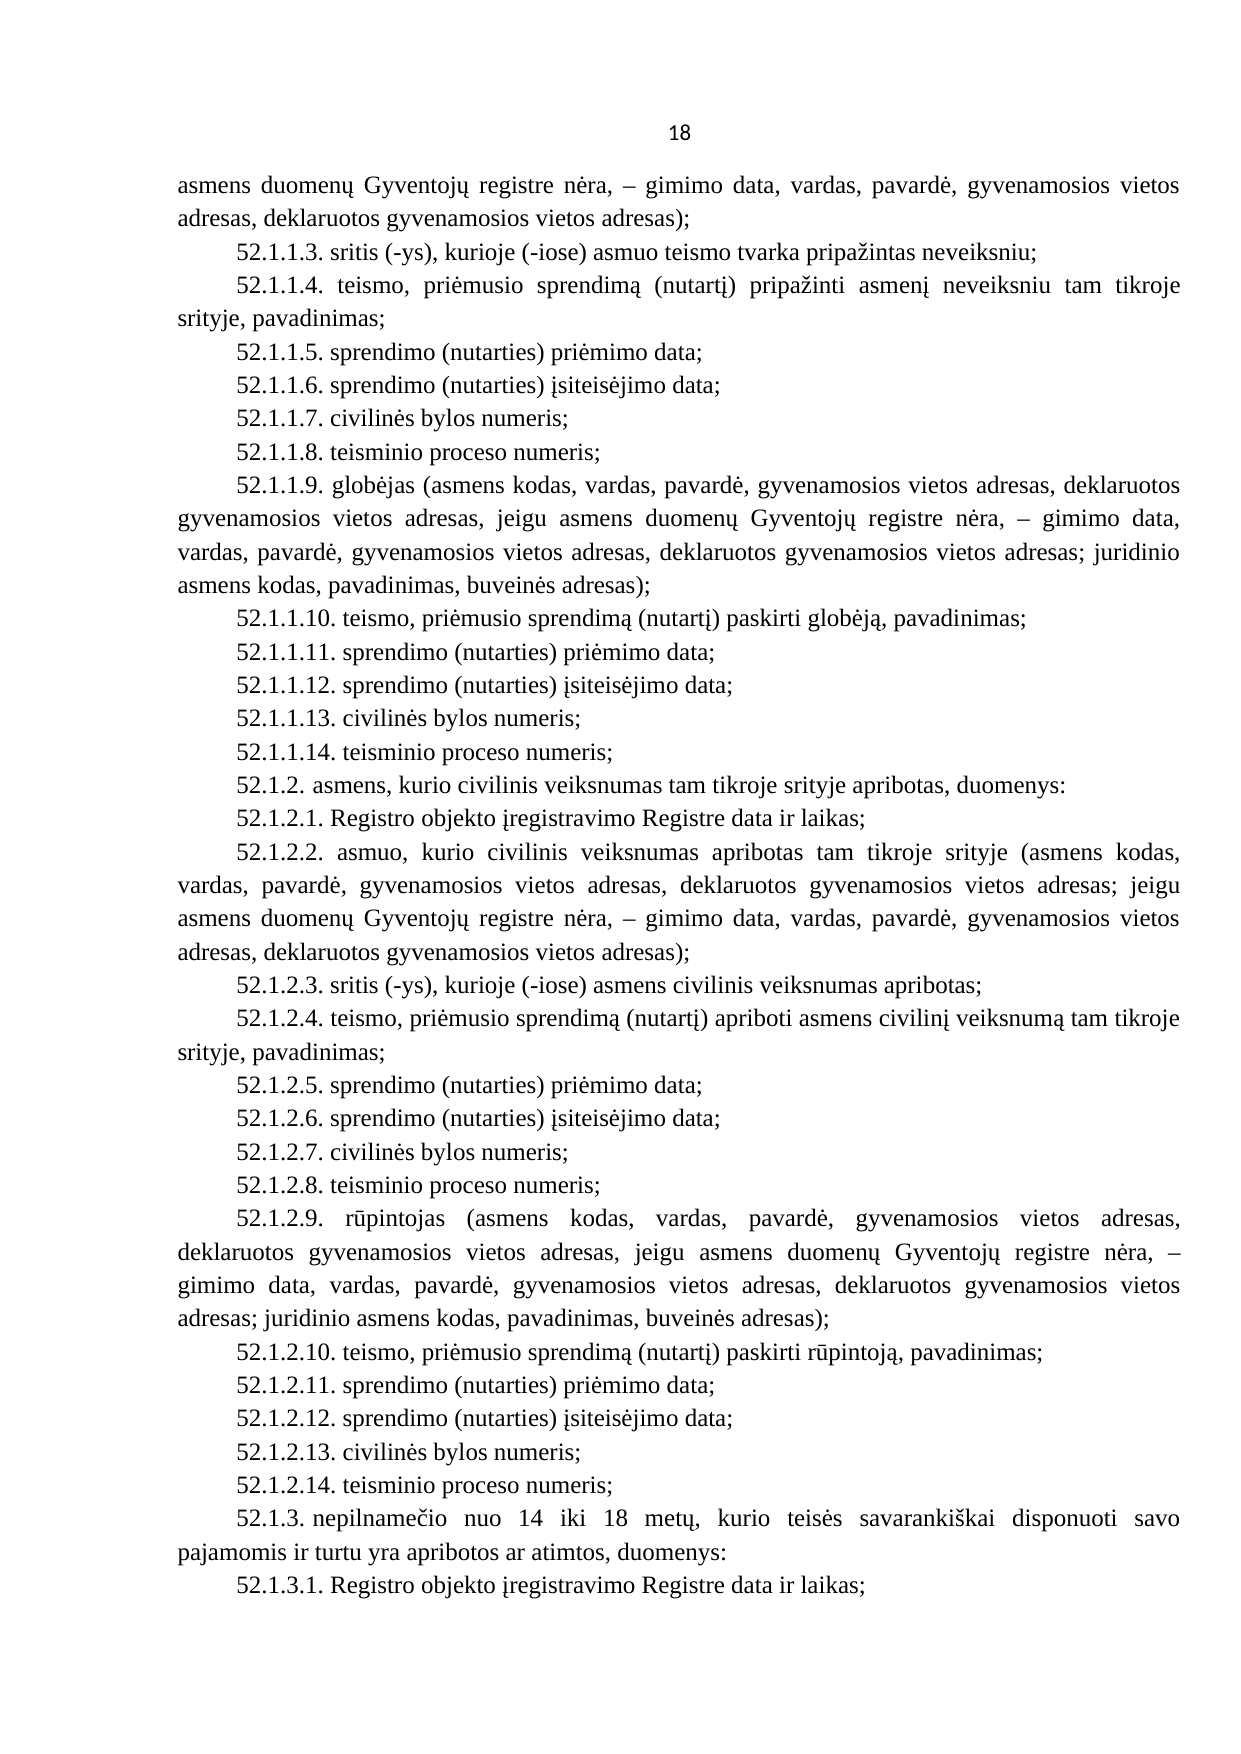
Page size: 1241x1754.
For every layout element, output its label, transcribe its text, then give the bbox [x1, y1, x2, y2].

text 52.1.1.6. sprendimo (nutarties) įsiteisėjimo data; [177, 370, 1181, 399]
text 52.1.1.8. teisminio proceso numeris; [177, 437, 1181, 466]
text asmens duomenų Gyventojų registre nėra, – gimimo data, vardas, pavardė, gyvenamosios vietos adresas, deklaruotos gyvenamosios vietos adresas); [177, 170, 1181, 232]
text 52.1.2.2. asmuo, kurio civilinis veiksnumas apribotas tam tikroje srityje (asmens kodas, vardas, pavardė, gyvenamosios vietos adresas, deklaruotos gyvenamosios vietos adresas; jeigu asmens duomenų Gyventojų registre nėra, – gimimo data, vardas, pavardė, gyvenamosios vietos adresas, deklaruotos gyvenamosios vietos adresas); [177, 837, 1181, 966]
text 52.1.2.13. civilinės bylos numeris; [177, 1437, 1181, 1466]
text 52.1.1.9. globėjas (asmens kodas, vardas, pavardė, gyvenamosios vietos adresas, deklaruotos gyvenamosios vietos adresas, jeigu asmens duomenų Gyventojų registre nėra, – gimimo data, vardas, pavardė, gyvenamosios vietos adresas, deklaruotos gyvenamosios vietos adresas; juridinio asmens kodas, pavadinimas, buveinės adresas); [177, 470, 1181, 599]
text 52.1.2.9. rūpintojas (asmens kodas, vardas, pavardė, gyvenamosios vietos adresas, deklaruotos gyvenamosios vietos adresas, jeigu asmens duomenų Gyventojų registre nėra, – gimimo data, vardas, pavardė, gyvenamosios vietos adresas, deklaruotos gyvenamosios vietos adresas; juridinio asmens kodas, pavadinimas, buveinės adresas); [177, 1203, 1181, 1332]
text 52.1.2.10. teismo, priėmusio sprendimą (nutartį) paskirti rūpintoją, pavadinimas; [177, 1337, 1181, 1366]
text 52.1.1.14. teisminio proceso numeris; [177, 737, 1181, 766]
text 52.1.1.13. civilinės bylos numeris; [177, 703, 1181, 732]
text 52.1.2.5. sprendimo (nutarties) priėmimo data; [177, 1070, 1181, 1099]
text 52.1.2.7. civilinės bylos numeris; [177, 1137, 1181, 1166]
text 52.1.1.4. teismo, priėmusio sprendimą (nutartį) pripažinti asmenį neveiksniu tam tikroje srityje, pavadinimas; [177, 270, 1181, 332]
text 52.1.1.5. sprendimo (nutarties) priėmimo data; [177, 337, 1181, 366]
text 52.1.2.14. teisminio proceso numeris; [177, 1470, 1181, 1499]
text 52.1.2.12. sprendimo (nutarties) įsiteisėjimo data; [177, 1403, 1181, 1432]
text 52.1.2.4. teismo, priėmusio sprendimą (nutartį) apriboti asmens civilinį veiksnumą tam tikroje srityje, pavadinimas; [177, 1003, 1181, 1066]
text 52.1.1.3. sritis (-ys), kurioje (-iose) asmuo teismo tvarka pripažintas neveiksniu; [177, 237, 1181, 266]
text 52.1.1.10. teismo, priėmusio sprendimą (nutartį) paskirti globėją, pavadinimas; [177, 603, 1181, 632]
text 52.1.3.1. Registro objekto įregistravimo Registre data ir laikas; [177, 1570, 1181, 1599]
text 52.1.1.7. civilinės bylos numeris; [177, 403, 1181, 432]
text 52.1.2. asmens, kurio civilinis veiksnumas tam tikroje srityje apribotas, duomenys: [177, 770, 1181, 799]
text 52.1.2.11. sprendimo (nutarties) priėmimo data; [177, 1370, 1181, 1399]
text 52.1.1.12. sprendimo (nutarties) įsiteisėjimo data; [177, 670, 1181, 699]
text 52.1.1.11. sprendimo (nutarties) priėmimo data; [177, 637, 1181, 666]
text 52.1.3. nepilnamečio nuo 14 iki 18 metų, kurio teisės savarankiškai disponuoti savo pajamomis ir turtu yra apribotos ar atimtos, duomenys: [177, 1503, 1181, 1566]
text 52.1.2.8. teisminio proceso numeris; [177, 1170, 1181, 1199]
text 52.1.2.3. sritis (-ys), kurioje (-iose) asmens civilinis veiksnumas apribotas; [177, 970, 1181, 999]
text 52.1.2.1. Registro objekto įregistravimo Registre data ir laikas; [177, 803, 1181, 832]
text 52.1.2.6. sprendimo (nutarties) įsiteisėjimo data; [177, 1103, 1181, 1132]
